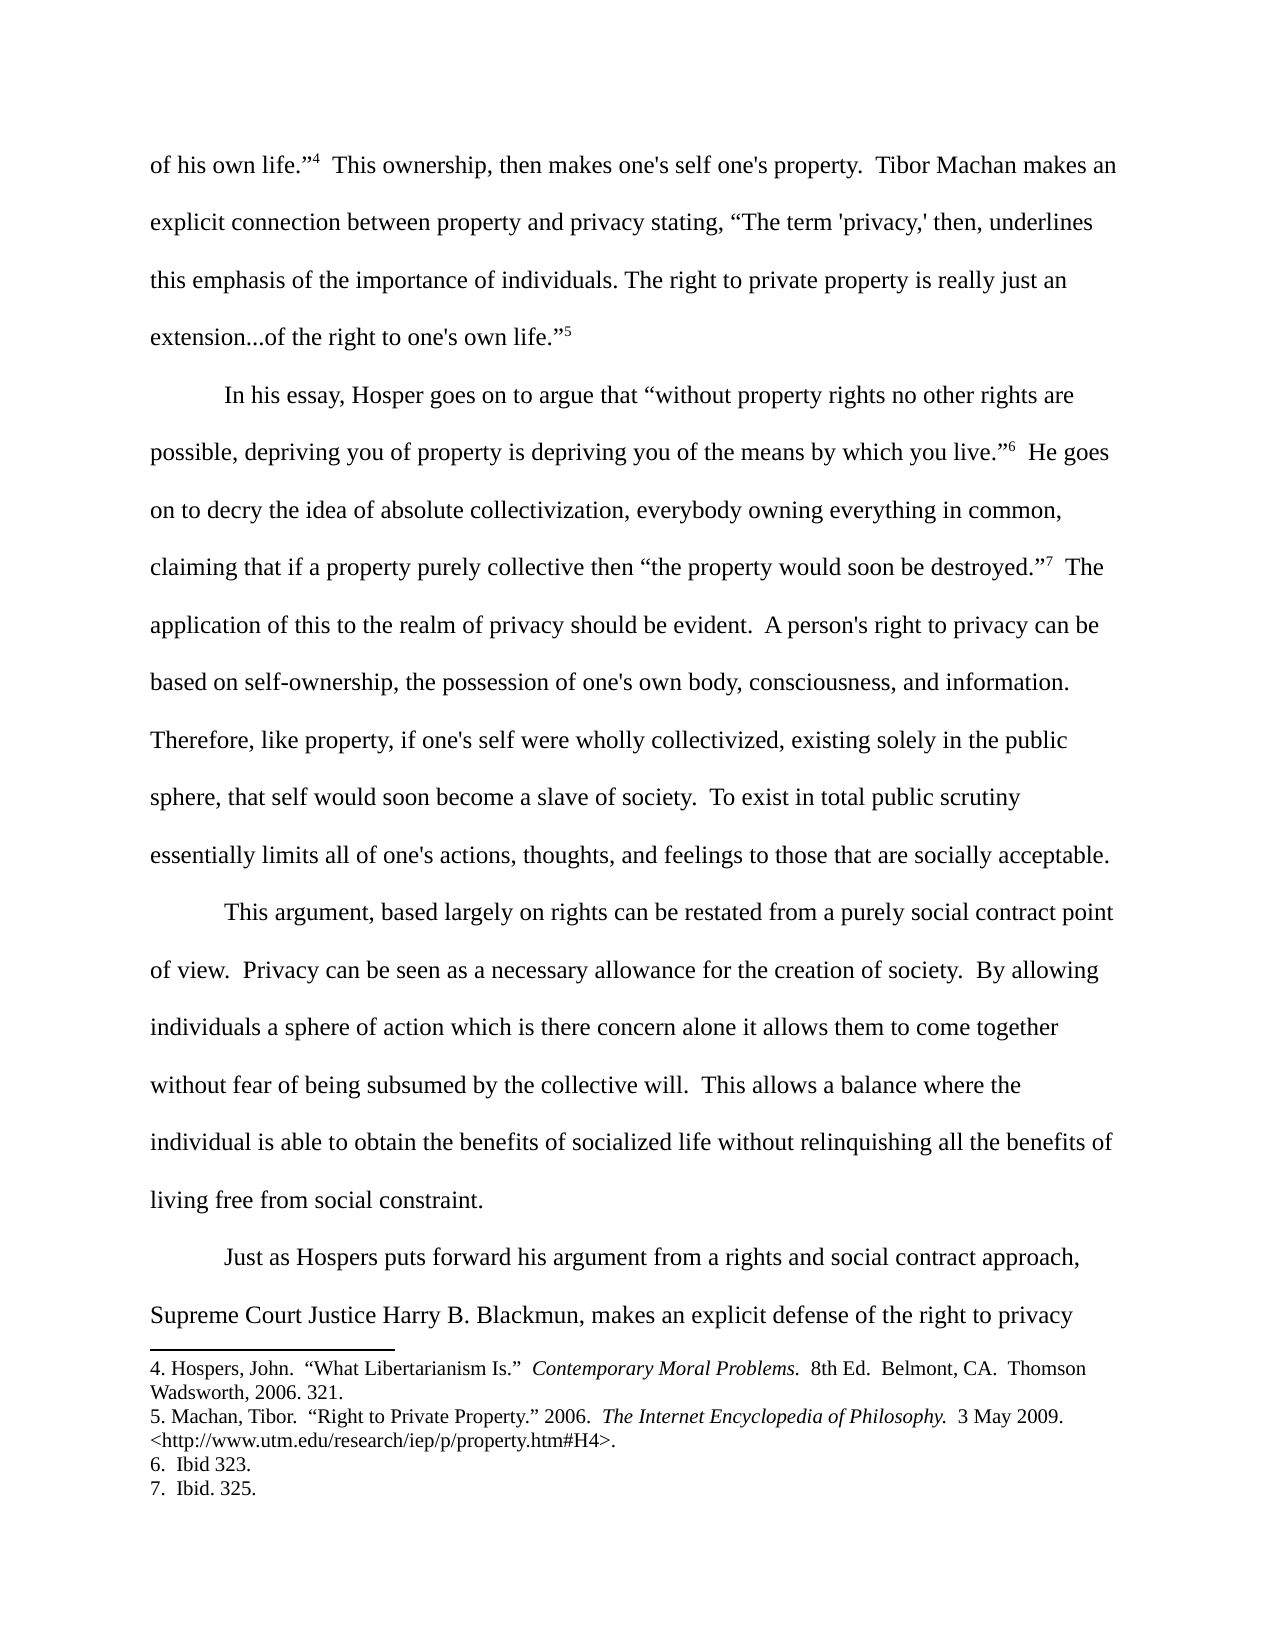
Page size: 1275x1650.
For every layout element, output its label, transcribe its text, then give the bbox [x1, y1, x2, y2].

text Just as Hospers puts forward his argument from a rights and social contract approach, Supreme Court Justice Harry B. Blackmun, makes an explicit defense of the right to privacy [150, 1242, 1125, 1329]
text This argument, based largely on rights can be restated from a purely social contract point of view. Privacy can be seen as a necessary allowance for the creation of society. By allowing individuals a sphere of action which is there concern alone it allows them to come together without fear of being subsumed by the collective will. This allows a balance where the individual is able to obtain the benefits of socialized life without relinquishing all the benefits of living free from social constraint. [150, 897, 1125, 1214]
text . Ibid 323. [150, 1452, 1125, 1476]
text . Hospers, John. “What Libertarianism Is.” Contemporary Moral Problems. 8th Ed. Belmont, CA. Thomson Wadsworth, 2006. 321. [150, 1356, 1125, 1404]
text . Machan, Tibor. “Right to Private Property.” 2006. The Internet Encyclopedia of Philosophy. 3 May 2009. <http://www.utm.edu/research/iep/p/property.htm#H4>. [150, 1404, 1125, 1452]
text In his essay, Hosper goes on to argue that “without property rights no other rights are possible, depriving you of property is depriving you of the means by which you live.” He goes on to decry the idea of absolute collectivization, everybody owning everything in common, claiming that if a property purely collective then “the property would soon be destroyed.” The application of this to the realm of privacy should be evident. A person's right to privacy can be based on self-ownership, the possession of one's own body, consciousness, and information. Therefore, like property, if one's self were wholly collectivized, existing solely in the public sphere, that self would soon become a slave of society. To exist in total public scrutiny essentially limits all of one's actions, thoughts, and feelings to those that are socially acceptable. [150, 380, 1125, 869]
text of his own life.” This ownership, then makes one's self one's property. Tibor Machan makes an explicit connection between property and privacy stating, “The term 'privacy,' then, underlines this emphasis of the importance of individuals. The right to private property is really just an extension...of the right to one's own life.” [150, 150, 1125, 351]
text . Ibid. 325. [150, 1476, 1125, 1500]
